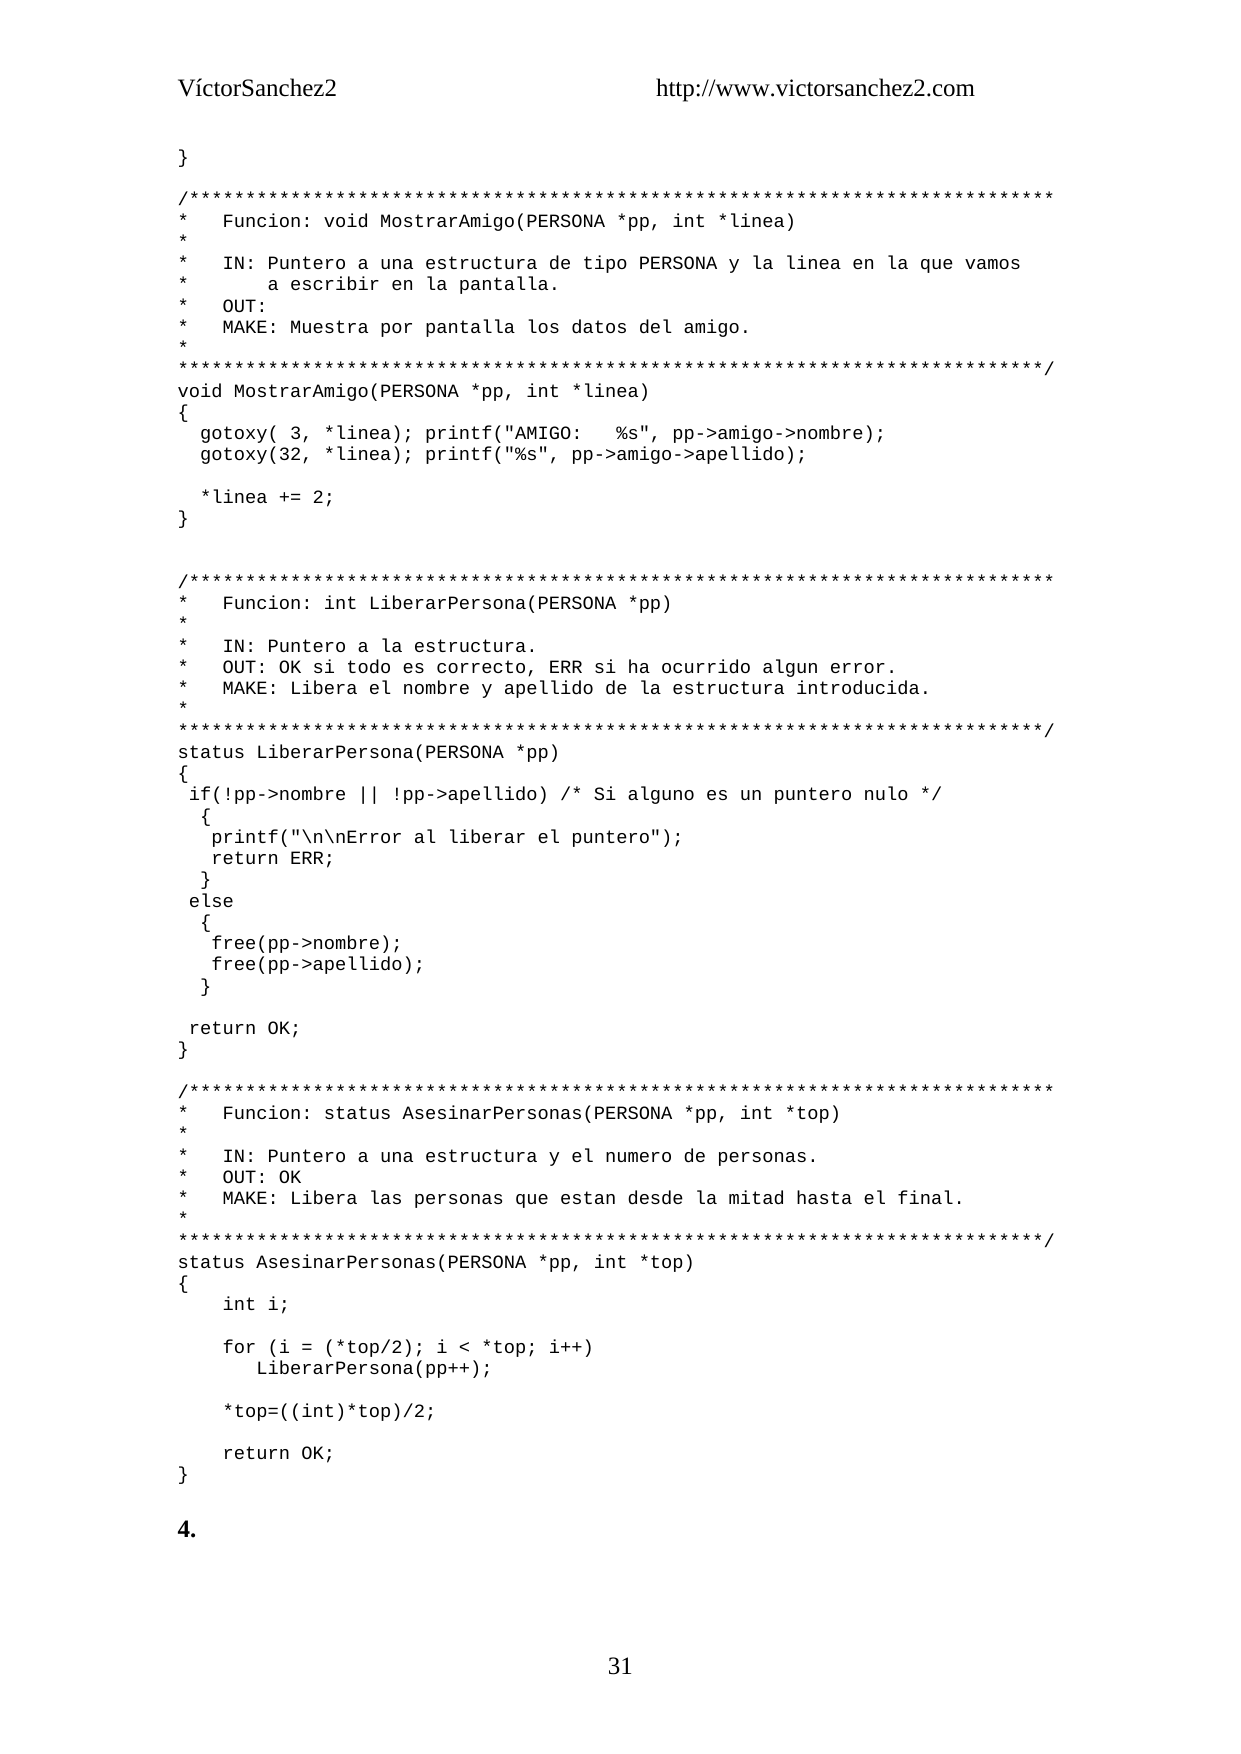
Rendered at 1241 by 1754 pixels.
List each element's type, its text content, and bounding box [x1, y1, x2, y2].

text free(pp->nombre); [177, 934, 1063, 955]
text { [177, 1274, 1063, 1295]
text * MAKE: Muestra por pantalla los datos del amigo. [177, 318, 1063, 339]
text return OK; [177, 1444, 1063, 1465]
text void MostrarAmigo(PERSONA *pp, int *linea) [177, 381, 1063, 403]
text status LiberarPersona(PERSONA *pp) [177, 743, 1063, 764]
text for (i = (*top/2); i < *top; i++) [177, 1338, 1063, 1359]
text gotoxy( 3, *linea); printf("AMIGO: %s", pp->amigo->nombre); [177, 424, 1063, 445]
text * [177, 615, 1063, 636]
text free(pp->apellido); [177, 955, 1063, 976]
text { [177, 913, 1063, 934]
text * Funcion: int LiberarPersona(PERSONA *pp) [177, 594, 1063, 615]
text { [177, 764, 1063, 785]
text /***************************************************************************** [177, 1083, 1063, 1104]
text *****************************************************************************/ [177, 360, 1063, 381]
text { [177, 403, 1063, 424]
text * Funcion: void MostrarAmigo(PERSONA *pp, int *linea) [177, 211, 1063, 233]
text *****************************************************************************/ [177, 1231, 1063, 1253]
text /***************************************************************************** [177, 190, 1063, 211]
text * IN: Puntero a una estructura y el numero de personas. [177, 1146, 1063, 1168]
text { [177, 806, 1063, 828]
text printf("\n\nError al liberar el puntero"); [177, 828, 1063, 849]
text } [177, 1465, 1063, 1486]
text return OK; [177, 1019, 1063, 1040]
text * [177, 1210, 1063, 1231]
text 4. [177, 1516, 1063, 1543]
text * OUT: OK [177, 1168, 1063, 1189]
text /***************************************************************************** [177, 573, 1063, 594]
text * OUT: OK si todo es correcto, ERR si ha ocurrido algun error. [177, 658, 1063, 679]
text * [177, 339, 1063, 360]
text * MAKE: Libera el nombre y apellido de la estructura introducida. [177, 679, 1063, 700]
text * IN: Puntero a una estructura de tipo PERSONA y la linea en la que vamos [177, 254, 1063, 275]
text * OUT: [177, 296, 1063, 318]
text *top=((int)*top)/2; [177, 1401, 1063, 1423]
text * MAKE: Libera las personas que estan desde la mitad hasta el final. [177, 1189, 1063, 1210]
text } [177, 148, 1063, 169]
text if(!pp->nombre || !pp->apellido) /* Si alguno es un puntero nulo */ [177, 785, 1063, 806]
text status AsesinarPersonas(PERSONA *pp, int *top) [177, 1253, 1063, 1274]
text * a escribir en la pantalla. [177, 275, 1063, 296]
text } [177, 1040, 1063, 1061]
text } [177, 509, 1063, 530]
text * IN: Puntero a la estructura. [177, 636, 1063, 658]
text } [177, 870, 1063, 891]
text * [177, 700, 1063, 721]
text gotoxy(32, *linea); printf("%s", pp->amigo->apellido); [177, 445, 1063, 466]
text *****************************************************************************/ [177, 721, 1063, 743]
text int i; [177, 1295, 1063, 1316]
text * [177, 233, 1063, 254]
text * [177, 1125, 1063, 1146]
text } [177, 976, 1063, 998]
text *linea += 2; [177, 488, 1063, 509]
text else [177, 891, 1063, 913]
text LiberarPersona(pp++); [177, 1359, 1063, 1380]
text return ERR; [177, 849, 1063, 870]
text * Funcion: status AsesinarPersonas(PERSONA *pp, int *top) [177, 1104, 1063, 1125]
